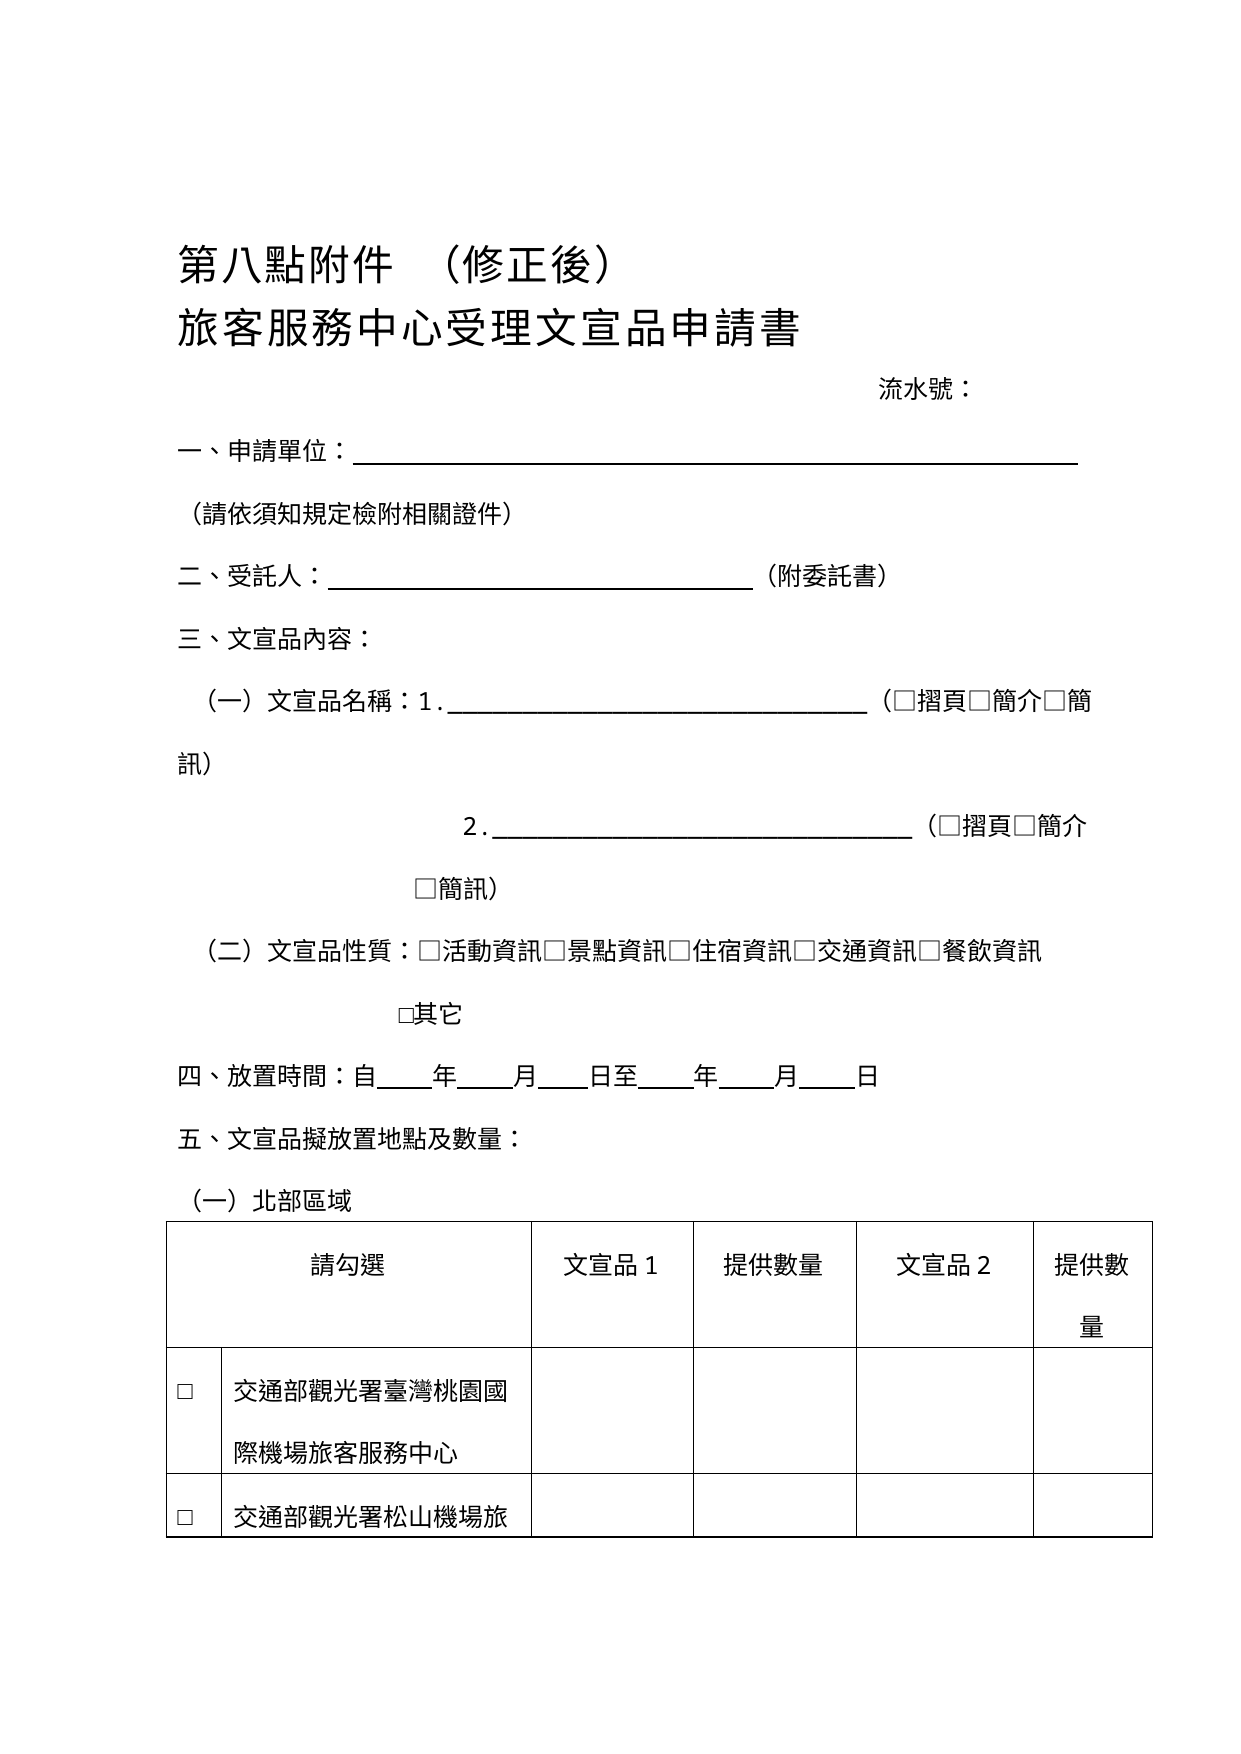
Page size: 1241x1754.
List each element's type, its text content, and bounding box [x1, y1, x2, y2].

table_header 文宣品2 [857, 1222, 1033, 1347]
text 第八點附件 （修正後） [177, 221, 1092, 283]
text 流水號： [177, 346, 978, 408]
table_cell [1034, 1348, 1152, 1473]
text □其它 [177, 971, 1092, 1033]
table_cell [1034, 1474, 1152, 1536]
table_header 提供數量 [694, 1222, 856, 1347]
table_cell [694, 1348, 856, 1473]
text （二）文宣品性質：□活動資訊□景點資訊□住宿資訊□交通資訊□餐飲資訊 [177, 908, 1092, 971]
table_cell [857, 1348, 1033, 1473]
text 一、申請單位： （請依須知規定檢附相關證件） [177, 408, 1092, 533]
text （一）文宣品名稱：1.____________________________（□摺頁□簡介□簡訊） [177, 658, 1092, 783]
table_header 請勾選 [167, 1222, 531, 1347]
table_cell 交通部觀光署臺灣桃園國際機場旅客服務中心 [222, 1348, 531, 1473]
table_cell □ [167, 1474, 221, 1536]
table_header 文宣品1 [532, 1222, 693, 1347]
text 四、放置時間：自 年 月 日至 年 月 日 [177, 1033, 1090, 1096]
text 二、受託人： （附委託書） [177, 533, 1092, 596]
table_cell [532, 1474, 693, 1536]
table_header 提供數量 [1034, 1222, 1152, 1347]
text 旅客服務中心受理文宣品申請書 [177, 283, 1092, 346]
table_cell [532, 1348, 693, 1473]
text 三、文宣品內容： [177, 596, 1092, 658]
table_cell [857, 1474, 1033, 1536]
text 2.____________________________（□摺頁□簡介□簡訊） [177, 783, 1092, 908]
table_cell □ [167, 1348, 221, 1473]
table_cell [694, 1474, 856, 1536]
table_cell 交通部觀光署松山機場旅 [222, 1474, 531, 1536]
text 五、文宣品擬放置地點及數量： [177, 1096, 1090, 1158]
text （一）北部區域 [177, 1158, 1090, 1221]
